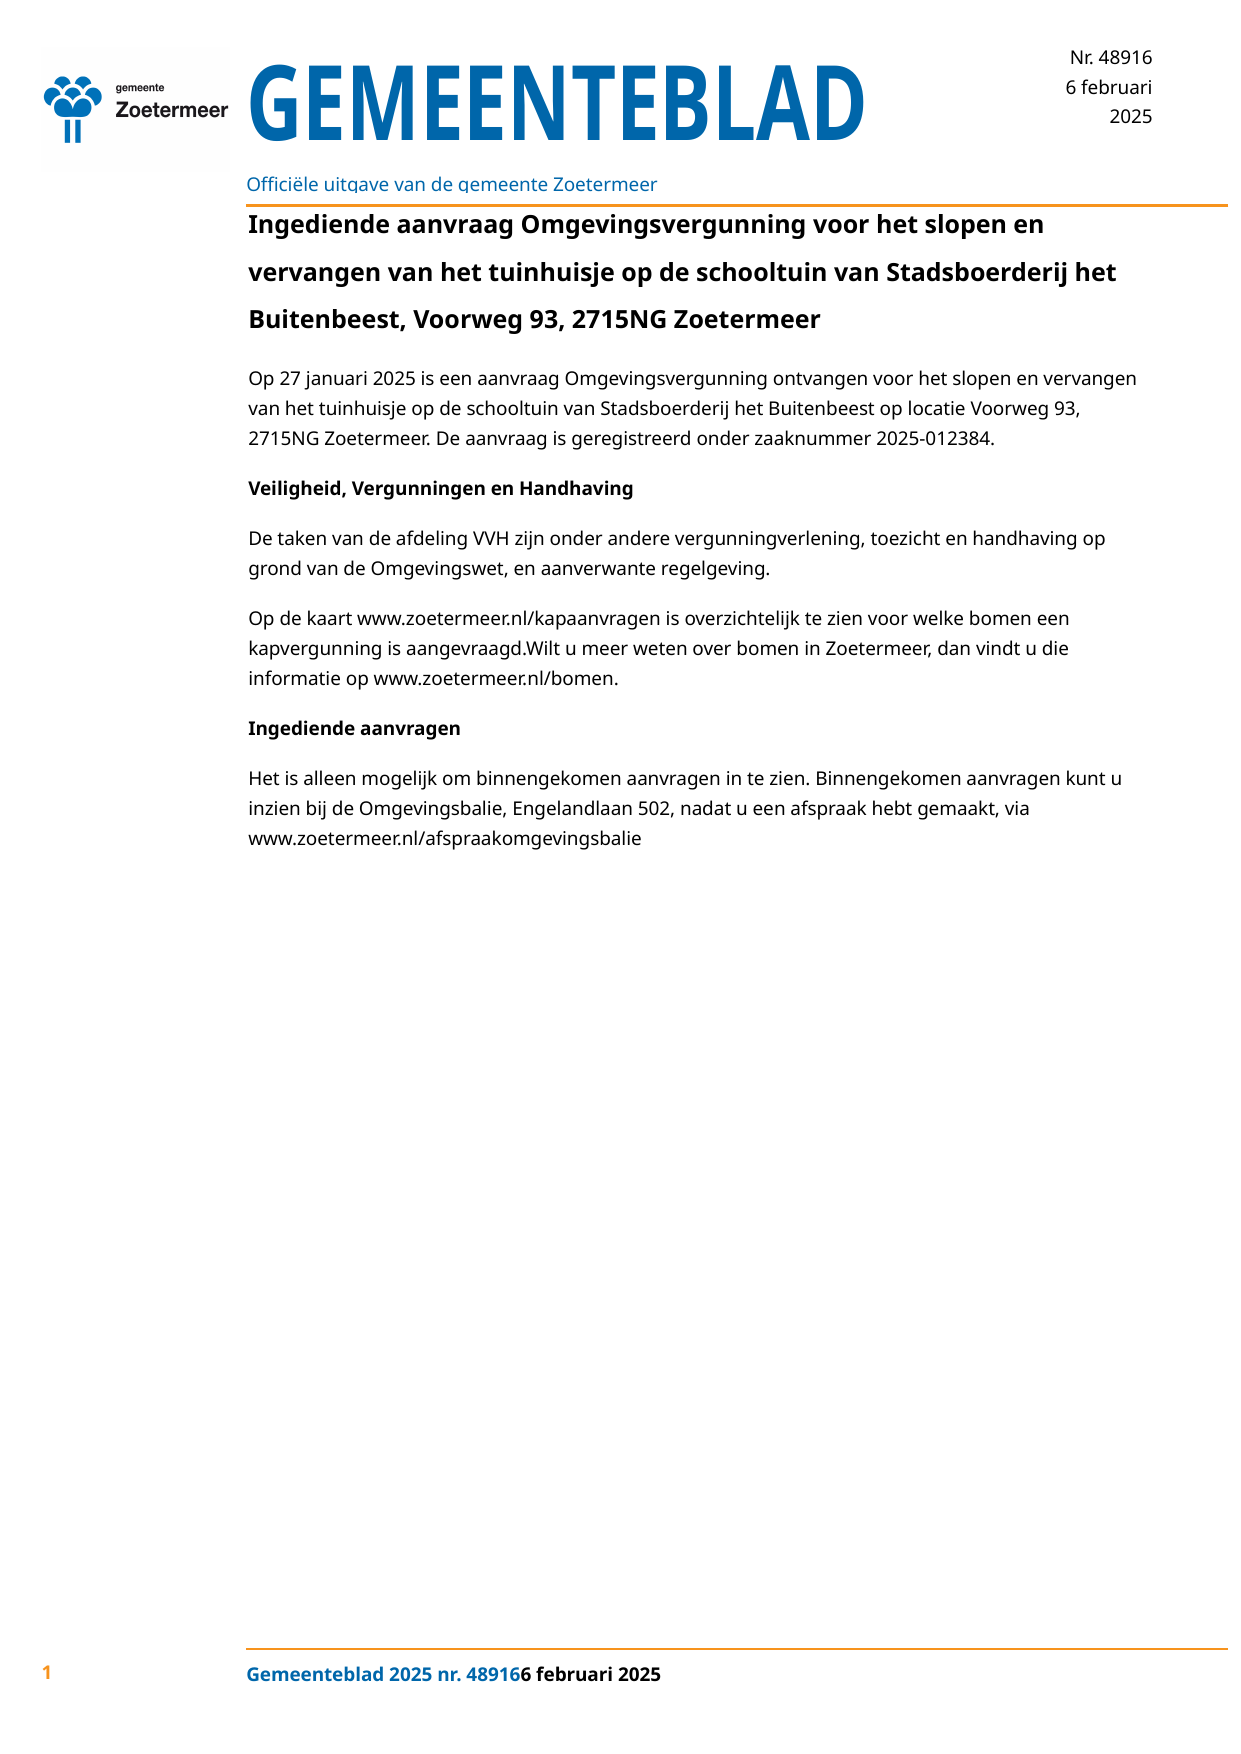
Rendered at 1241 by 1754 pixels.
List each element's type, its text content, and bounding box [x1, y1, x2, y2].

picture [41, 47, 231, 172]
text Op de kaart www.zoetermeer.nl/kapaanvragen is overzichtelijk te zien voor welke bomen een kapvergunning is aangevraagd.Wilt u meer weten over bomen in Zoetermeer, dan vindt u die informatie op www.zoetermeer.nl/bomen. [248, 606, 1152, 690]
text Ingediende aanvraag Omgevingsvergunning voor het slopen en vervangen van het tuinhuisje op de schooltuin van Stadsboerderij het Buitenbeest, Voorweg 93, 2715NG Zoetermeer [248, 207, 1152, 336]
text Het is alleen mogelijk om binnengekomen aanvragen in te zien. Binnengekomen aanvragen kunt u inzien bij de Omgevingsbalie, Engelandlaan 502, nadat u een afspraak hebt gemaakt, via www.zoetermeer.nl/afspraakomgevingsbalie [248, 766, 1152, 850]
text Op 27 januari 2025 is een aanvraag Omgevingsvergunning ontvangen voor het slopen en vervangen van het tuinhuisje op de schooltuin van Stadsboerderij het Buitenbeest op locatie Voorweg 93, 2715NG Zoetermeer. De aanvraag is geregistreerd onder zaaknummer 2025-012384. [248, 366, 1152, 450]
text Veiligheid, Vergunningen en Handhaving [248, 475, 1152, 501]
text De taken van de afdeling VVH zijn onder andere vergunningverlening, toezicht en handhaving op grond van de Omgevingswet, en aanverwante regelgeving. [248, 526, 1152, 581]
text Ingediende aanvragen [248, 715, 1152, 741]
